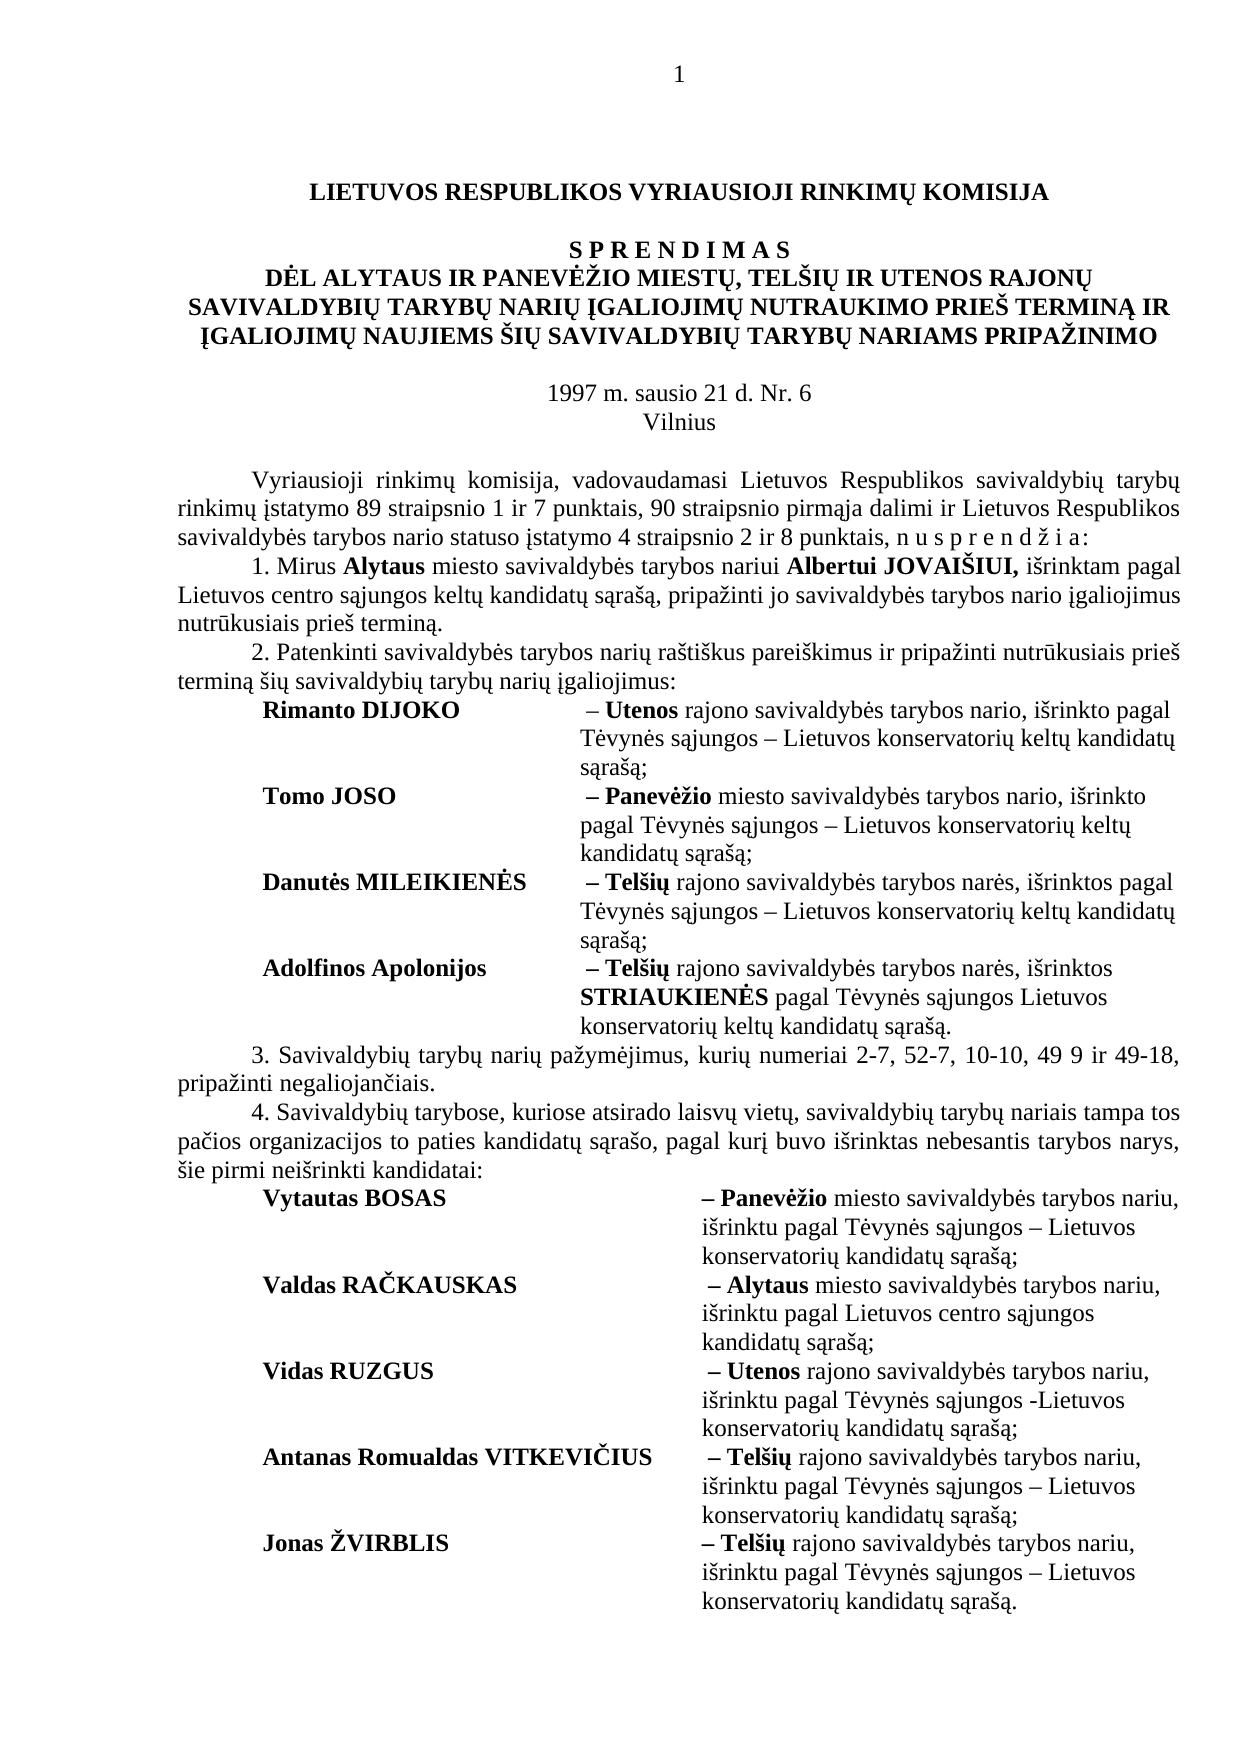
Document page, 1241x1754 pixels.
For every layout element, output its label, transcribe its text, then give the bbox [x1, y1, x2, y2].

text 1997 m. sausio 21 d. Nr. 6 [177, 378, 1181, 407]
text 4. Savivaldybių tarybose, kuriose atsirado laisvų vietų, savivaldybių tarybų nariais tampa tos pačios organizacijos to paties kandidatų sąrašo, pagal kurį buvo išrinktas nebesantis tarybos narys, šie pirmi neišrinkti kandidatai: [177, 1097, 1181, 1183]
table_cell Vidas RUZGUS [177, 1356, 690, 1442]
table_header Rimanto DIJOKO [177, 695, 568, 781]
text S P R E N D I M A S [177, 235, 1181, 263]
text LIETUVOS RESPUBLIKOS VYRIAUSIOJI RINKIMŲ KOMISIJA [177, 177, 1181, 206]
text 3. Savivaldybių tarybų narių pažymėjimus, kurių numeriai 2-7, 52-7, 10-10, 49 9 ir 49-18, pripažinti negaliojančiais. [177, 1040, 1181, 1097]
table_cell – Utenos rajono savivaldybės tarybos nariu, išrinktu pagal Tėvynės sąjungos -Lietuvos konservatorių kandidatų sąrašą; [690, 1356, 1204, 1442]
table_cell – Telšių rajono savivaldybės tarybos nariu, išrinktu pagal Tėvynės sąjungos – Lietuvos konservatorių kandidatų sąrašą; [690, 1442, 1204, 1528]
table_cell – Telšių rajono savivaldybės tarybos nariu, išrinktu pagal Tėvynės sąjungos – Lietuvos konservatorių kandidatų sąrašą. [690, 1529, 1204, 1615]
table_cell Valdas RAČKAUSKAS [177, 1270, 690, 1356]
text DĖL ALYTAUS IR PANEVĖŽIO MIESTŲ, TELŠIŲ IR UTENOS RAJONŲ SAVIVALDYBIŲ TARYBŲ NARIŲ ĮGALIOJIMŲ NUTRAUKIMO PRIEŠ TERMINĄ IR ĮGALIOJIMŲ NAUJIEMS ŠIŲ SAVIVALDYBIŲ TARYBŲ NARIAMS PRIPAŽINIMO [177, 263, 1181, 350]
text 1. Mirus Alytaus miesto savivaldybės tarybos nariui Albertui JOVAIŠIUI, išrinktam pagal Lietuvos centro sąjungos keltų kandidatų sąrašą, pripažinti jo savivaldybės tarybos nario įgaliojimus nutrūkusiais prieš terminą. [177, 551, 1181, 637]
table_cell Antanas Romualdas VITKEVIČIUS [177, 1442, 690, 1528]
table_cell – Panevėžio miesto savivaldybės tarybos nario, išrinkto pagal Tėvynės sąjungos – Lietuvos konservatorių keltų kandidatų sąrašą; [569, 781, 1204, 867]
text Vilnius [177, 407, 1181, 436]
table_cell – Alytaus miesto savivaldybės tarybos nariu, išrinktu pagal Lietuvos centro sąjungos kandidatų sąrašą; [690, 1270, 1204, 1356]
table_cell Jonas ŽVIRBLIS [177, 1529, 690, 1615]
table_cell Tomo JOSO [177, 781, 568, 867]
table_cell Adolfinos Apolonijos [177, 954, 568, 1040]
table_header Vytautas BOSAS [177, 1184, 690, 1270]
text Vyriausioji rinkimų komisija, vadovaudamasi Lietuvos Respublikos savivaldybių tarybų rinkimų įstatymo 89 straipsnio 1 ir 7 punktais, 90 straipsnio pirmąja dalimi ir Lietuvos Respublikos savivaldybės tarybos nario statuso įstatymo 4 straipsnio 2 ir 8 punktais, nusprendžia: [177, 465, 1181, 551]
table_header – Utenos rajono savivaldybės tarybos nario, išrinkto pagal Tėvynės sąjungos – Lietuvos konservatorių keltų kandidatų sąrašą; [569, 695, 1204, 781]
table_cell – Telšių rajono savivaldybės tarybos narės, išrinktos STRIAUKIENĖS pagal Tėvynės sąjungos Lietuvos konservatorių keltų kandidatų sąrašą. [569, 954, 1204, 1040]
table_cell – Telšių rajono savivaldybės tarybos narės, išrinktos pagal Tėvynės sąjungos – Lietuvos konservatorių keltų kandidatų sąrašą; [569, 867, 1204, 953]
text 2. Patenkinti savivaldybės tarybos narių raštiškus pareiškimus ir pripažinti nutrūkusiais prieš terminą šių savivaldybių tarybų narių įgaliojimus: [177, 637, 1181, 695]
table_cell Danutės MILEIKIENĖS [177, 867, 568, 953]
table_header – Panevėžio miesto savivaldybės tarybos nariu, išrinktu pagal Tėvynės sąjungos – Lietuvos konservatorių kandidatų sąrašą; [690, 1184, 1204, 1270]
